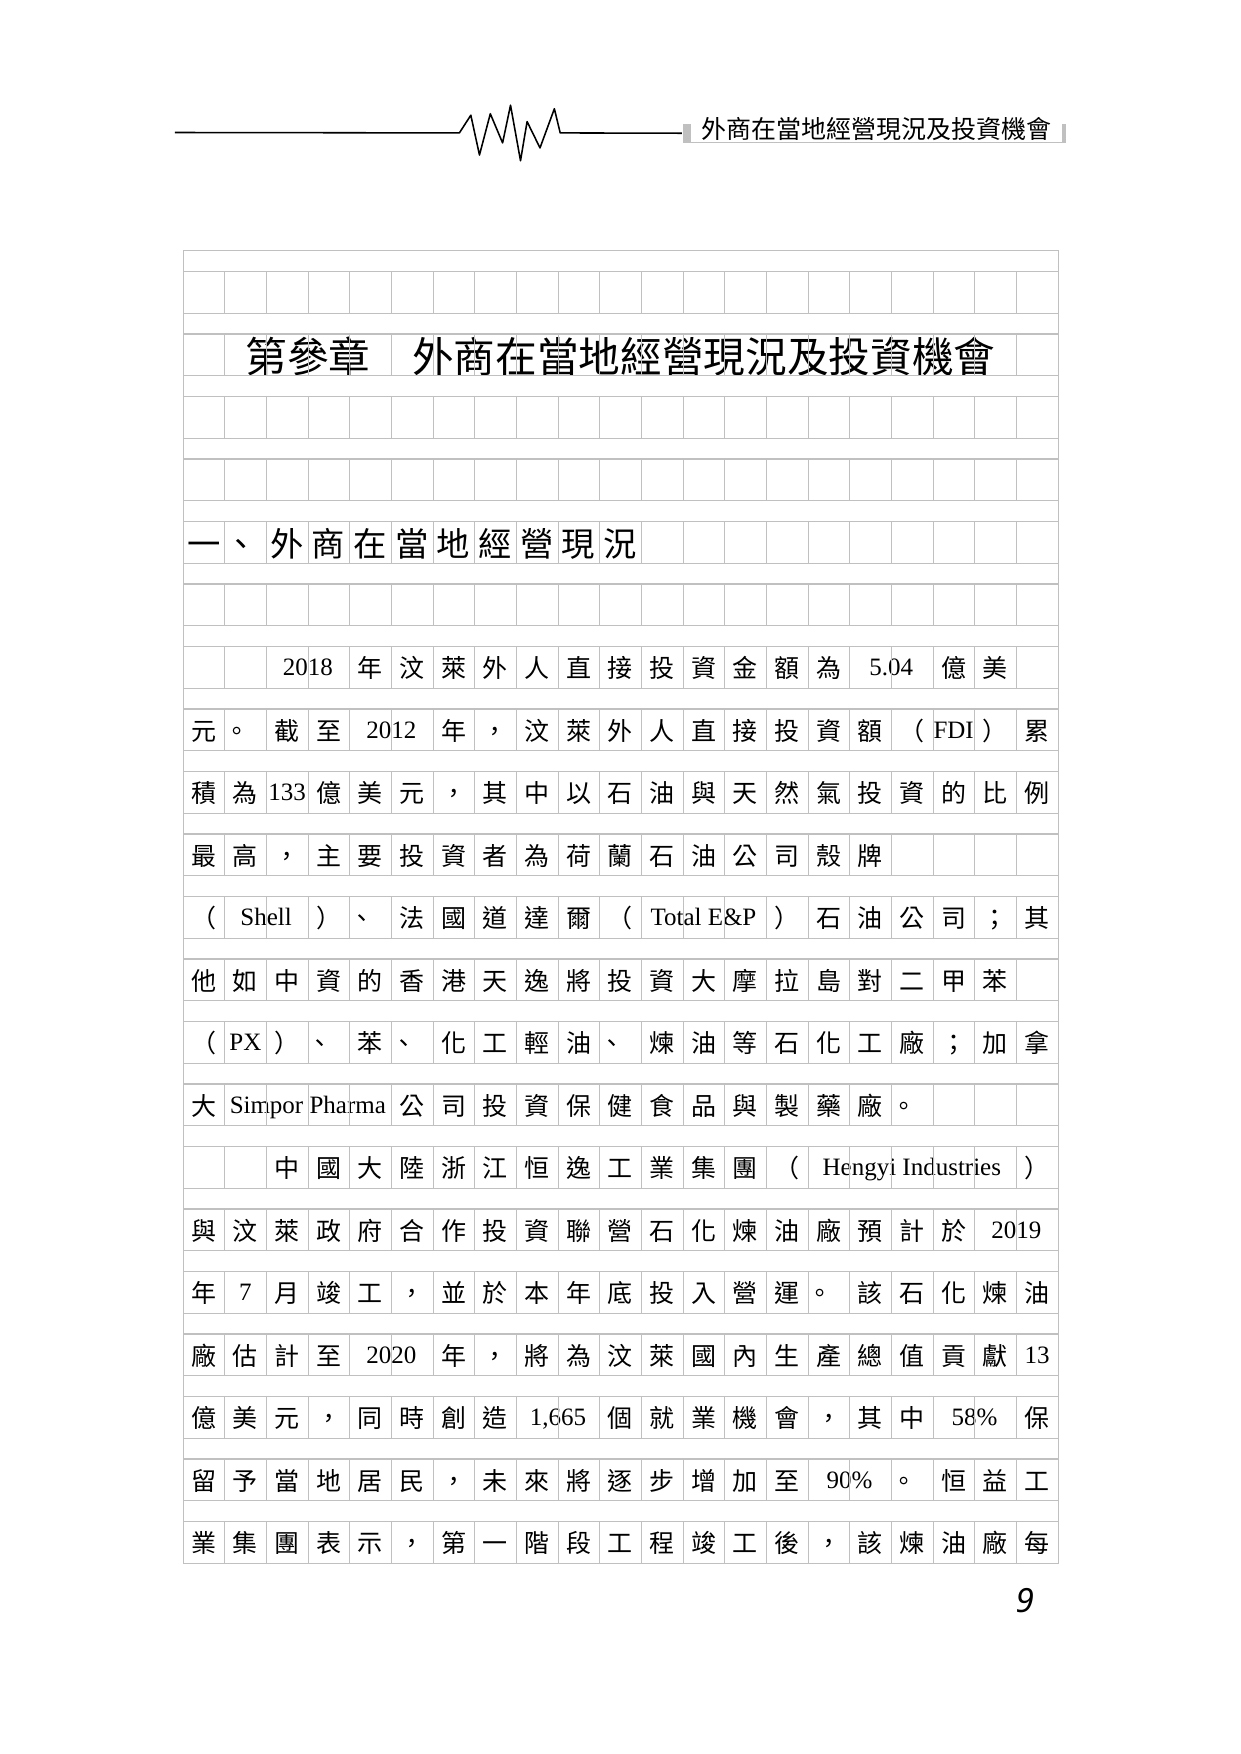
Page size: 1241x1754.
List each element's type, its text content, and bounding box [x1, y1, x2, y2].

text 第參章 外商在當地經營現況及投資機會 [309, 335, 349, 375]
text 中國大陸浙江恒逸工業集團（Hengyi Industries）與汶萊政府合作投資聯營石化煉油廠預計於2019年7月竣工，並於本年底投入營運。該石化煉油廠估計至2020年，將為汶萊國內生產總值貢獻13億美元，同時創造1,665個就業機會，其中58%保留予當地居民，未來將逐步增加至90%。恒益工業集團表示，第一階段工程竣工後，該煉油廠每日能提煉17萬5,000桶原油供出口至中國大陸和其他區域市場，另保留1萬2,000桶原油供國內需求，並為汶萊貢獻高達40%的GDP。至2022年完成第二階段工程後，該煉油廠年產能將提升至2,200萬公噸，並將專注於石化下游產品，例如用於製造服裝和塑膠的芳烴（Aromatics）和工業化學品，估計每年可創造高達100億美元的收入。前述金額相當於2017年汶萊GDP的逾80%水準。 [184, 1251, 1058, 1271]
text 第參章 外商在當地經營現況及投資機會 [892, 335, 933, 375]
text 第參章 外商在當地經營現況及投資機會 [350, 335, 391, 375]
text 中國大陸浙江恒逸工業集團（Hengyi Industries）與汶萊政府合作投資聯營石化煉油廠預計於2019年7月竣工，並於本年底投入營運。該石化煉油廠估計至2020年，將為汶萊國內生產總值貢獻13億美元，同時創造1,665個就業機會，其中58%保留予當地居民，未來將逐步增加至90%。恒益工業集團表示，第一階段工程竣工後，該煉油廠每日能提煉17萬5,000桶原油供出口至中國大陸和其他區域市場，另保留1萬2,000桶原油供國內需求，並為汶萊貢獻高達40%的GDP。至2022年完成第二階段工程後，該煉油廠年產能將提升至2,200萬公噸，並將專注於石化下游產品，例如用於製造服裝和塑膠的芳烴（Aromatics）和工業化學品，估計每年可創造高達100億美元的收入。前述金額相當於2017年汶萊GDP的逾80%水準。 [184, 1189, 1058, 1208]
text 第參章 外商在當地經營現況及投資機會 [642, 335, 683, 375]
text 2018年汶萊外人直接投資金額為5.04億美元。截至2012年，汶萊外人直接投資額（FDI）累積為133億美元，其中以石油與天然氣投資的比例最高，主要投資者為荷蘭石油公司殼牌（Shell）、法國道達爾（Total E&P）石油公司；其他如中資的香港天逸將投資大摩拉島對二甲苯（PX）、苯、化工輕油、煉油等石化工廠；加拿大Simpor Pharma公司投資保健食品與製藥廠。 [184, 814, 1058, 833]
text 第參章 外商在當地經營現況及投資機會 [684, 335, 724, 375]
text 一、外商在當地經營現況 [1017, 522, 1058, 563]
text 一、外商在當地經營現況 [892, 522, 933, 563]
text 一、外商在當地經營現況 [975, 522, 1016, 563]
text 一、外商在當地經營現況 [850, 522, 891, 563]
text 一、外商在當地經營現況 [725, 522, 766, 563]
text 2018年汶萊外人直接投資金額為5.04億美元。截至2012年，汶萊外人直接投資額（FDI）累積為133億美元，其中以石油與天然氣投資的比例最高，主要投資者為荷蘭石油公司殼牌（Shell）、法國道達爾（Total E&P）石油公司；其他如中資的香港天逸將投資大摩拉島對二甲苯（PX）、苯、化工輕油、煉油等石化工廠；加拿大Simpor Pharma公司投資保健食品與製藥廠。 [184, 876, 1058, 896]
text 第參章 外商在當地經營現況及投資機會 [267, 335, 308, 375]
text 中國大陸浙江恒逸工業集團（Hengyi Industries）與汶萊政府合作投資聯營石化煉油廠預計於2019年7月竣工，並於本年底投入營運。該石化煉油廠估計至2020年，將為汶萊國內生產總值貢獻13億美元，同時創造1,665個就業機會，其中58%保留予當地居民，未來將逐步增加至90%。恒益工業集團表示，第一階段工程竣工後，該煉油廠每日能提煉17萬5,000桶原油供出口至中國大陸和其他區域市場，另保留1萬2,000桶原油供國內需求，並為汶萊貢獻高達40%的GDP。至2022年完成第二階段工程後，該煉油廠年產能將提升至2,200萬公噸，並將專注於石化下游產品，例如用於製造服裝和塑膠的芳烴（Aromatics）和工業化學品，估計每年可創造高達100億美元的收入。前述金額相當於2017年汶萊GDP的逾80%水準。 [184, 1126, 1058, 1146]
text 第參章 外商在當地經營現況及投資機會 [1017, 335, 1058, 375]
text 2018年汶萊外人直接投資金額為5.04億美元。截至2012年，汶萊外人直接投資額（FDI）累積為133億美元，其中以石油與天然氣投資的比例最高，主要投資者為荷蘭石油公司殼牌（Shell）、法國道達爾（Total E&P）石油公司；其他如中資的香港天逸將投資大摩拉島對二甲苯（PX）、苯、化工輕油、煉油等石化工廠；加拿大Simpor Pharma公司投資保健食品與製藥廠。 [184, 1064, 1058, 1083]
text 第參章 外商在當地經營現況及投資機會 [767, 335, 808, 375]
text 2018年汶萊外人直接投資金額為5.04億美元。截至2012年，汶萊外人直接投資額（FDI）累積為133億美元，其中以石油與天然氣投資的比例最高，主要投資者為荷蘭石油公司殼牌（Shell）、法國道達爾（Total E&P）石油公司；其他如中資的香港天逸將投資大摩拉島對二甲苯（PX）、苯、化工輕油、煉油等石化工廠；加拿大Simpor Pharma公司投資保健食品與製藥廠。 [184, 751, 1058, 771]
text 中國大陸浙江恒逸工業集團（Hengyi Industries）與汶萊政府合作投資聯營石化煉油廠預計於2019年7月竣工，並於本年底投入營運。該石化煉油廠估計至2020年，將為汶萊國內生產總值貢獻13億美元，同時創造1,665個就業機會，其中58%保留予當地居民，未來將逐步增加至90%。恒益工業集團表示，第一階段工程竣工後，該煉油廠每日能提煉17萬5,000桶原油供出口至中國大陸和其他區域市場，另保留1萬2,000桶原油供國內需求，並為汶萊貢獻高達40%的GDP。至2022年完成第二階段工程後，該煉油廠年產能將提升至2,200萬公噸，並將專注於石化下游產品，例如用於製造服裝和塑膠的芳烴（Aromatics）和工業化學品，估計每年可創造高達100億美元的收入。前述金額相當於2017年汶萊GDP的逾80%水準。 [184, 1376, 1058, 1396]
text 第參章 外商在當地經營現況及投資機會 [225, 335, 266, 375]
text 一、外商在當地經營現況 [225, 522, 266, 563]
text 2018年汶萊外人直接投資金額為5.04億美元。截至2012年，汶萊外人直接投資額（FDI）累積為133億美元，其中以石油與天然氣投資的比例最高，主要投資者為荷蘭石油公司殼牌（Shell）、法國道達爾（Total E&P）石油公司；其他如中資的香港天逸將投資大摩拉島對二甲苯（PX）、苯、化工輕油、煉油等石化工廠；加拿大Simpor Pharma公司投資保健食品與製藥廠。 [184, 939, 1058, 958]
text 一、外商在當地經營現況 [309, 522, 349, 563]
text 第參章 外商在當地經營現況及投資機會 [975, 335, 1016, 375]
text 一、外商在當地經營現況 [559, 522, 599, 563]
text 第參章 外商在當地經營現況及投資機會 [184, 314, 1058, 333]
text 第參章 外商在當地經營現況及投資機會 [725, 335, 766, 375]
text 第參章 外商在當地經營現況及投資機會 [184, 335, 224, 375]
text 中國大陸浙江恒逸工業集團（Hengyi Industries）與汶萊政府合作投資聯營石化煉油廠預計於2019年7月竣工，並於本年底投入營運。該石化煉油廠估計至2020年，將為汶萊國內生產總值貢獻13億美元，同時創造1,665個就業機會，其中58%保留予當地居民，未來將逐步增加至90%。恒益工業集團表示，第一階段工程竣工後，該煉油廠每日能提煉17萬5,000桶原油供出口至中國大陸和其他區域市場，另保留1萬2,000桶原油供國內需求，並為汶萊貢獻高達40%的GDP。至2022年完成第二階段工程後，該煉油廠年產能將提升至2,200萬公噸，並將專注於石化下游產品，例如用於製造服裝和塑膠的芳烴（Aromatics）和工業化學品，估計每年可創造高達100億美元的收入。前述金額相當於2017年汶萊GDP的逾80%水準。 [184, 1314, 1058, 1333]
text 一、外商在當地經營現況 [350, 522, 391, 563]
text 一、外商在當地經營現況 [642, 522, 683, 563]
text 2018年汶萊外人直接投資金額為5.04億美元。截至2012年，汶萊外人直接投資額（FDI）累積為133億美元，其中以石油與天然氣投資的比例最高，主要投資者為荷蘭石油公司殼牌（Shell）、法國道達爾（Total E&P）石油公司；其他如中資的香港天逸將投資大摩拉島對二甲苯（PX）、苯、化工輕油、煉油等石化工廠；加拿大Simpor Pharma公司投資保健食品與製藥廠。 [184, 626, 1058, 646]
text 一、外商在當地經營現況 [392, 522, 433, 563]
text 一、外商在當地經營現況 [600, 522, 641, 563]
text 第參章 外商在當地經營現況及投資機會 [559, 335, 599, 375]
text 一、外商在當地經營現況 [684, 522, 724, 563]
text 第參章 外商在當地經營現況及投資機會 [934, 335, 974, 375]
text 中國大陸浙江恒逸工業集團（Hengyi Industries）與汶萊政府合作投資聯營石化煉油廠預計於2019年7月竣工，並於本年底投入營運。該石化煉油廠估計至2020年，將為汶萊國內生產總值貢獻13億美元，同時創造1,665個就業機會，其中58%保留予當地居民，未來將逐步增加至90%。恒益工業集團表示，第一階段工程竣工後，該煉油廠每日能提煉17萬5,000桶原油供出口至中國大陸和其他區域市場，另保留1萬2,000桶原油供國內需求，並為汶萊貢獻高達40%的GDP。至2022年完成第二階段工程後，該煉油廠年產能將提升至2,200萬公噸，並將專注於石化下游產品，例如用於製造服裝和塑膠的芳烴（Aromatics）和工業化學品，估計每年可創造高達100億美元的收入。前述金額相當於2017年汶萊GDP的逾80%水準。 [184, 1439, 1058, 1458]
text 一、外商在當地經營現況 [267, 522, 308, 563]
text 一、外商在當地經營現況 [434, 522, 474, 563]
text 一、外商在當地經營現況 [767, 522, 808, 563]
text 第參章 外商在當地經營現況及投資機會 [475, 335, 516, 375]
text 第參章 外商在當地經營現況及投資機會 [392, 335, 433, 375]
text 2018年汶萊外人直接投資金額為5.04億美元。截至2012年，汶萊外人直接投資額（FDI）累積為133億美元，其中以石油與天然氣投資的比例最高，主要投資者為荷蘭石油公司殼牌（Shell）、法國道達爾（Total E&P）石油公司；其他如中資的香港天逸將投資大摩拉島對二甲苯（PX）、苯、化工輕油、煉油等石化工廠；加拿大Simpor Pharma公司投資保健食品與製藥廠。 [184, 689, 1058, 708]
text 中國大陸浙江恒逸工業集團（Hengyi Industries）與汶萊政府合作投資聯營石化煉油廠預計於2019年7月竣工，並於本年底投入營運。該石化煉油廠估計至2020年，將為汶萊國內生產總值貢獻13億美元，同時創造1,665個就業機會，其中58%保留予當地居民，未來將逐步增加至90%。恒益工業集團表示，第一階段工程竣工後，該煉油廠每日能提煉17萬5,000桶原油供出口至中國大陸和其他區域市場，另保留1萬2,000桶原油供國內需求，並為汶萊貢獻高達40%的GDP。至2022年完成第二階段工程後，該煉油廠年產能將提升至2,200萬公噸，並將專注於石化下游產品，例如用於製造服裝和塑膠的芳烴（Aromatics）和工業化學品，估計每年可創造高達100億美元的收入。前述金額相當於2017年汶萊GDP的逾80%水準。 [184, 1501, 1058, 1521]
text 第參章 外商在當地經營現況及投資機會 [809, 335, 849, 375]
text 第參章 外商在當地經營現況及投資機會 [418, 351, 433, 375]
text 第參章 外商在當地經營現況及投資機會 [517, 335, 558, 375]
text 第參章 外商在當地經營現況及投資機會 [600, 335, 641, 375]
text 第參章 外商在當地經營現況及投資機會 [434, 335, 474, 375]
text 一、外商在當地經營現況 [809, 522, 849, 563]
text 一、外商在當地經營現況 [475, 522, 516, 563]
text 一、外商在當地經營現況 [517, 522, 558, 563]
text 第參章 外商在當地經營現況及投資機會 [850, 335, 891, 375]
text 2018年汶萊外人直接投資金額為5.04億美元。截至2012年，汶萊外人直接投資額（FDI）累積為133億美元，其中以石油與天然氣投資的比例最高，主要投資者為荷蘭石油公司殼牌（Shell）、法國道達爾（Total E&P）石油公司；其他如中資的香港天逸將投資大摩拉島對二甲苯（PX）、苯、化工輕油、煉油等石化工廠；加拿大Simpor Pharma公司投資保健食品與製藥廠。 [184, 1001, 1058, 1021]
text 一、外商在當地經營現況 [934, 522, 974, 563]
text 一、外商在當地經營現況 [184, 501, 1058, 521]
text 一、外商在當地經營現況 [184, 522, 224, 563]
